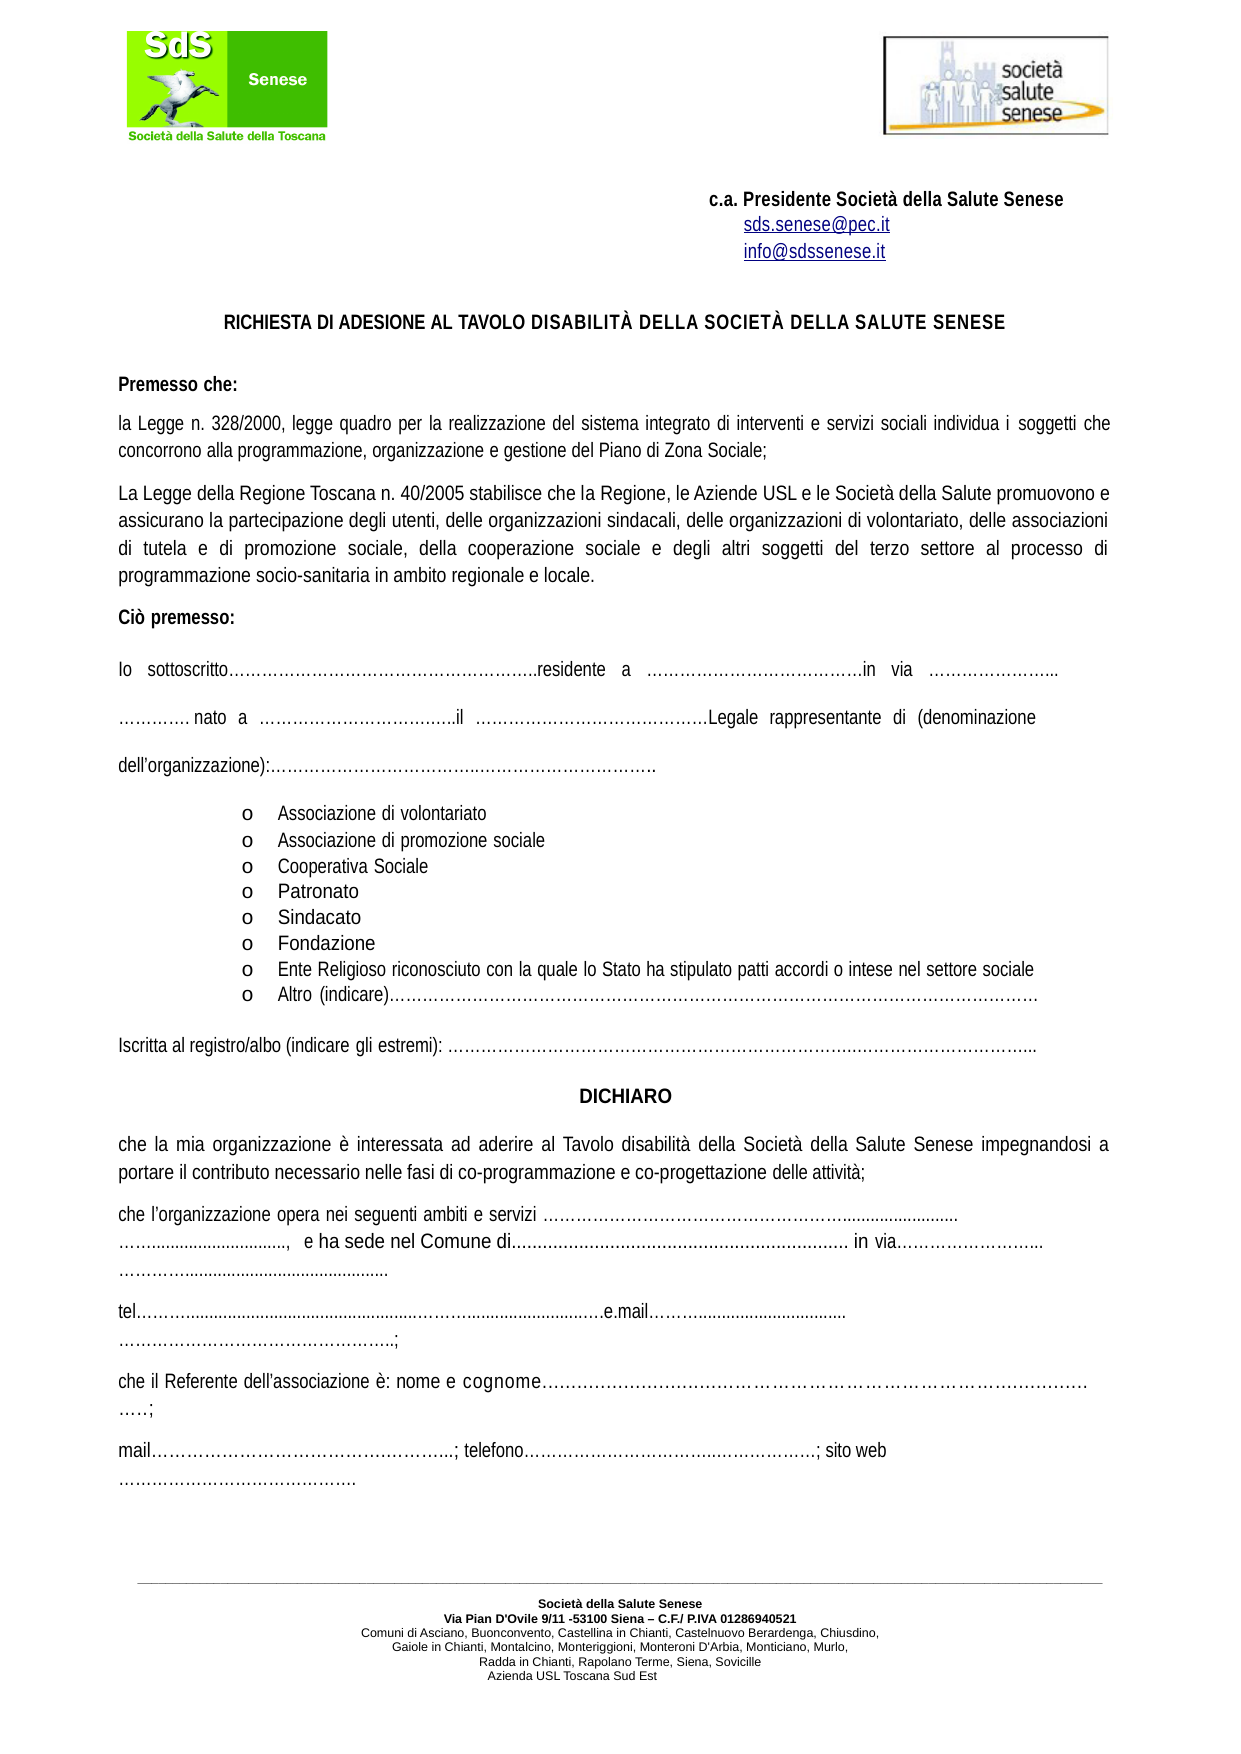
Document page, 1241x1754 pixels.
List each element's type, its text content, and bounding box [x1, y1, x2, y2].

list Ente Religioso riconosciuto con la quale lo Stato ha stipulato patti accordi o intese nel settore sociale [241, 956, 1122, 981]
text che l’organizzazione opera nei seguenti ambiti e servizi ……………………………………………….........................……............................., e ha sede nel Comune di................................................................. in via……………………...…………............................................ [118, 1202, 1122, 1281]
subtitle DICHIARO [129, 1084, 1122, 1108]
list Patronato [241, 878, 1122, 904]
text che il Referente dell’associazione è: nome e cognome.................................……………………………………................…..; [118, 1368, 1122, 1420]
list Cooperativa Sociale [241, 853, 1122, 878]
text RICHIESTA DI ADESIONE AL TAVOLO DISABILITÀ DELLA SOCIETÀ DELLA SALUTE SENESE [214, 310, 1016, 334]
text sds.senese@pec.it [118, 211, 1122, 235]
text La Legge della Regione Toscana n. 40/2005 stabilisce che la Regione, le Aziende USL e le Società della Salute promuovono e assicurano la partecipazione degli utenti, delle organizzazioni sindacali, delle organizzazioni di volontariato, delle associazioni di tutela e di promozione sociale, della cooperazione sociale e degli altri soggetti del terzo settore al processo di programmazione socio-sanitaria in ambito regionale e locale. [118, 480, 1110, 587]
picture [878, 31, 1114, 139]
text mail………………………………….………...; telefono……………………………..………………; sito web ……………………………………. [118, 1438, 1122, 1489]
picture [126, 31, 328, 144]
text Io sottoscritto………………………………………………..residente a …………………………………in via …………………...…………. nato a ………………………….…..il ……………………………………Legale rappresentante di (denominazione dell’organizzazione):………………………………..………………………….. [118, 657, 1122, 777]
subtitle c.a. Presidente Società della Salute Senese [118, 187, 1100, 211]
list Sindacato [241, 904, 1122, 930]
list Fondazione [241, 930, 1122, 956]
text che la mia organizzazione è interessata ad aderire al Tavolo disabilità della Società della Salute Senese impegnandosi a portare il contributo necessario nelle fasi di co-programmazione e co-progettazione delle attività; [118, 1132, 1110, 1184]
text tel………..................................................……….........................….e.mail………................................…………………………………………..; [118, 1299, 1122, 1350]
list Associazione di volontariato [241, 801, 1122, 827]
text Premesso che: [118, 372, 1122, 396]
list Altro (indicare)……………………………………………………………………………………………………… [241, 981, 1122, 1007]
list Associazione di promozione sociale [241, 827, 1122, 853]
text Iscritta al registro/albo (indicare gli estremi): ………………………………………………………………..…………………………... [118, 1033, 1122, 1057]
text info@sdssenese.it [118, 239, 1122, 263]
subtitle Ciò premesso: [118, 605, 1122, 629]
text la Legge n. 328/2000, legge quadro per la realizzazione del sistema integrato di interventi e servizi sociali individua i soggetti che concorrono alla programmazione, organizzazione e gestione del Piano di Zona Sociale; [118, 411, 1110, 462]
